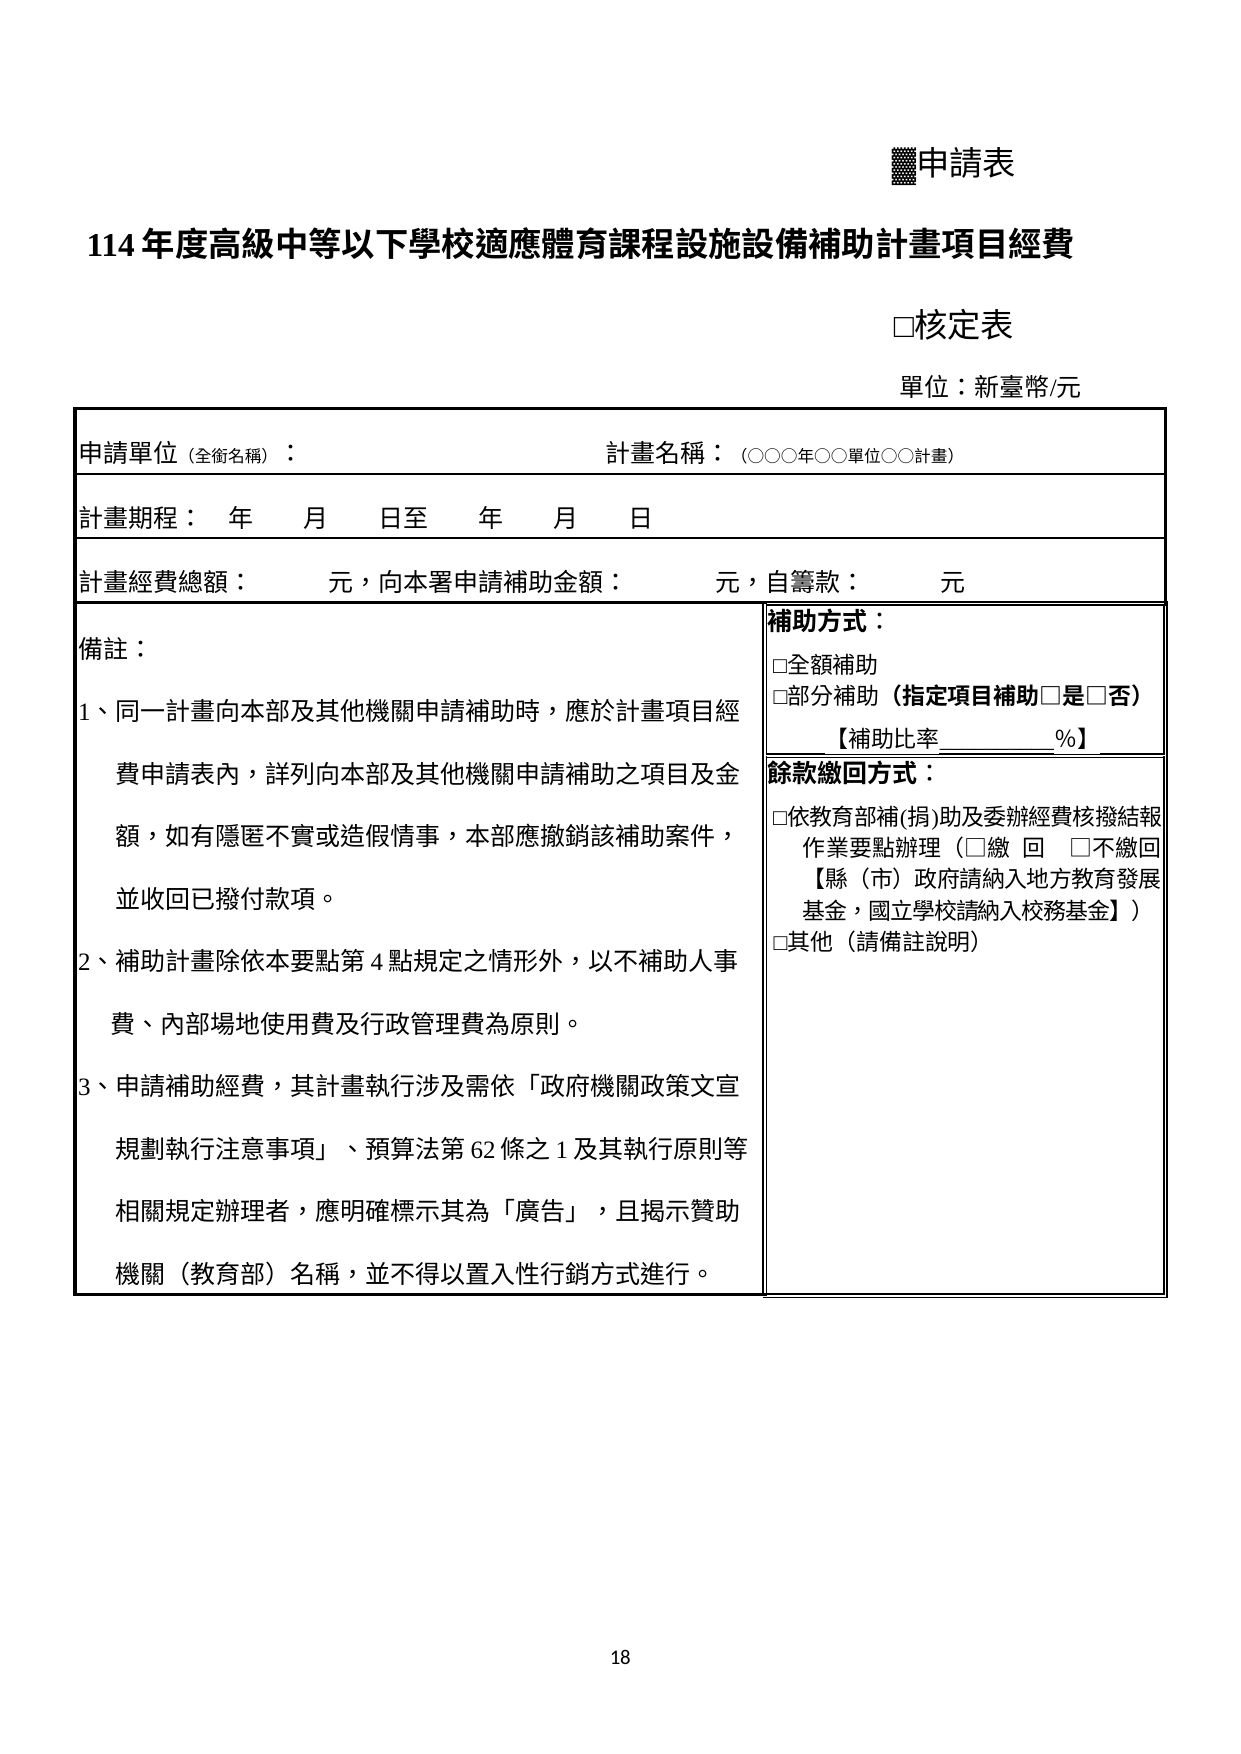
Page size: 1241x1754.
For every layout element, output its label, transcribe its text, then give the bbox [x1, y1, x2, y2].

table_header [1086, 119, 1165, 182]
table_cell 申請單位（全銜名稱）： [77, 410, 603, 472]
table_cell [131, 282, 207, 407]
table_header [207, 119, 374, 182]
table_header [131, 119, 207, 182]
table_cell [374, 282, 498, 407]
table_cell 計畫經費總額： 元，向本署申請補助金額： 元，自籌款： 元 [77, 539, 1164, 601]
table_cell 計畫名稱：（○○○年○○單位○○計畫） [603, 410, 1164, 472]
table_header [498, 119, 704, 182]
table_header ▓申請表 [705, 119, 1086, 182]
table_header [75, 119, 131, 182]
table_cell 備註： 1、同一計畫向本部及其他機關申請補助時，應於計畫項目經費申請表內，詳列向本部及其他機關申請補助之項目及金額，如有隱匿不實或造假情事，本部應撤銷該補助案件，並收回已撥付款項。 2、補助計畫除依本要點第4點規定之情形外，以不補助人事費、內部場地使用費及行政管理費為原則。 3、申請補助經費，其計畫執行涉及需依「政府機關政策文宣規劃執行注意事項」、預算法第62條之1及其執行原則等相關規定辦理者，應明確標示其為「廣告」，且揭示贊助機關（教育部）名稱，並不得以置入性行銷方式進行。 [77, 604, 762, 1293]
table_cell 餘款繳回方式： □依教育部補(捐)助及委辦經費核撥結報作業要點辦理（□繳 回 □不繳回【縣（市）政府請納入地方教育發展基金，國立學校請納入校務基金】） □其他（請備註說明） [767, 758, 1163, 1293]
table_cell 114年度高級中等以下學校適應體育課程設施設備補助計畫項目經費 [75, 182, 1086, 282]
table_cell [207, 282, 374, 407]
table_cell 補助方式： □全額補助 □部分補助（指定項目補助□是□否） 【補助比率__________％】 [767, 606, 1163, 753]
table_cell [75, 282, 131, 407]
table_cell 計畫期程： 年 月 日至 年 月 日 [77, 475, 1164, 537]
table_cell [1086, 182, 1165, 282]
table_cell [498, 282, 704, 407]
table_header [374, 119, 498, 182]
table_cell □核定表 單位：新臺幣/元 [705, 282, 1086, 407]
table_cell [1086, 282, 1165, 407]
